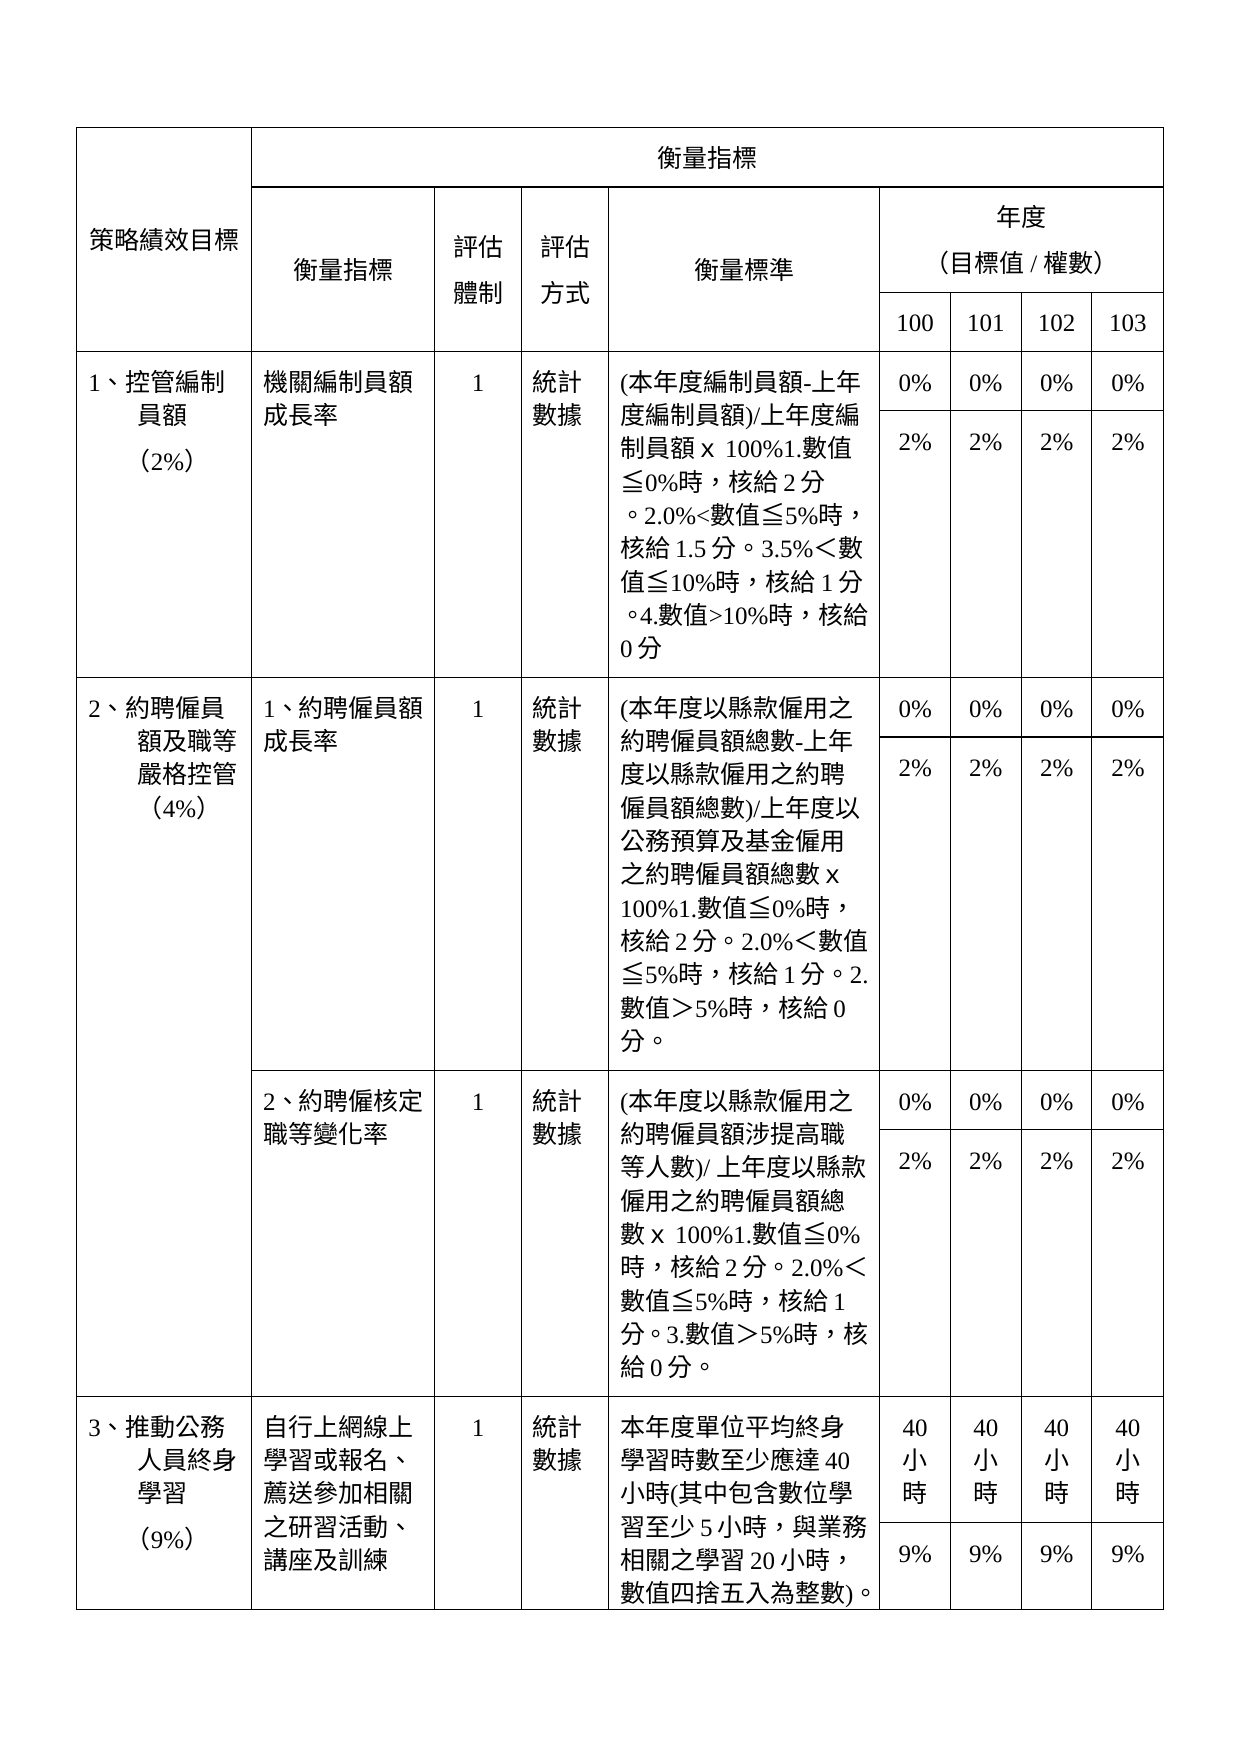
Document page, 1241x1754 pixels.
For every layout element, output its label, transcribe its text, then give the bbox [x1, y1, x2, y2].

table_cell 統計數據 [522, 678, 608, 1070]
table_cell 9% [880, 1523, 950, 1609]
table_cell 0% [880, 1071, 950, 1129]
table_cell 2% [880, 738, 950, 1070]
table_cell 統計數據 [522, 1071, 608, 1396]
table_cell [77, 1070, 251, 1396]
table_cell 101 [951, 293, 1021, 351]
table_cell 2% [1092, 738, 1163, 1070]
table_cell 0% [880, 678, 950, 736]
table_cell 2% [1092, 1130, 1163, 1396]
table_cell (本年度編制員額-上年度編制員額)/上年度編制員額ｘ100%1.數值≦0%時，核給2分。2.0%<數值≦5%時，核給1.5分。3.5%＜數值≦10%時，核給1分。4.數值>10%時，核給0分 [609, 352, 879, 677]
table_cell 40小時 [1092, 1397, 1163, 1522]
table_cell 本年度單位平均終身學習時數至少應達40小時(其中包含數位學習至少5小時，與業務相關之學習20小時，數值四捨五入為整數)。 [609, 1397, 879, 1609]
table_cell 40小時 [951, 1397, 1021, 1522]
table_cell (本年度以縣款僱用之約聘僱員額涉提高職等人數)/ 上年度以縣款僱用之約聘僱員額總數ｘ100%1.數值≦0%時，核給2分。2.0%＜數值≦5%時，核給1分。3.數值＞5%時，核給0分。 [609, 1071, 879, 1396]
table_cell 0% [1022, 678, 1091, 736]
table_cell 0% [1092, 1071, 1163, 1129]
table_cell 統計數據 [522, 352, 608, 677]
table_cell 0% [1092, 678, 1163, 736]
table_cell 2% [1092, 411, 1163, 677]
table_cell 0% [1022, 1071, 1091, 1129]
table_cell 1 [435, 352, 521, 677]
table_cell 評估 體制 [435, 188, 521, 351]
table_cell 控管編制員額 （2%） [77, 352, 251, 677]
table_cell 0% [1022, 352, 1091, 410]
table_cell 2% [951, 1130, 1021, 1396]
table_cell 0% [1092, 352, 1163, 410]
table_cell 0% [951, 352, 1021, 410]
table_cell 推動公務人員終身學習 （9%） [77, 1397, 251, 1609]
table_cell 1 [435, 1071, 521, 1396]
table_cell 102 [1022, 293, 1091, 351]
table_cell 9% [951, 1523, 1021, 1609]
table_cell 評估 方式 [522, 188, 608, 351]
table_cell 2% [1022, 738, 1091, 1070]
table_cell 自行上網線上學習或報名、薦送參加相關之研習活動、講座及訓練 [252, 1397, 434, 1609]
table_cell 機關編制員額成長率 [252, 352, 434, 677]
table_cell 統計數據 [522, 1397, 608, 1609]
table_cell 2、約聘僱核定職等變化率 [252, 1071, 434, 1396]
table_cell 2% [880, 411, 950, 677]
table_cell 年度 （目標值 / 權數） [880, 188, 1163, 292]
table_cell 40小時 [1022, 1397, 1091, 1522]
table_cell 衡量標準 [609, 188, 879, 351]
table_cell 9% [1022, 1523, 1091, 1609]
table_header 衡量指標 [252, 128, 1163, 186]
table_cell (本年度以縣款僱用之約聘僱員額總數-上年度以縣款僱用之約聘僱員額總數)/上年度以公務預算及基金僱用之約聘僱員額總數ｘ100%1.數值≦0%時，核給2分。2.0%＜數值≦5%時，核給1分。2.數值＞5%時，核給0分。 [609, 678, 879, 1070]
table_cell 約聘僱員額及職等嚴格控管（4%） [77, 678, 251, 1070]
table_cell 2% [1022, 411, 1091, 677]
table_cell 1、約聘僱員額成長率 [252, 678, 434, 1070]
table_cell 2% [1022, 1130, 1091, 1396]
table_cell 2% [951, 738, 1021, 1070]
table_cell 0% [951, 678, 1021, 736]
table_cell 100 [880, 293, 950, 351]
table_cell 衡量指標 [252, 188, 434, 351]
table_cell 9% [1092, 1523, 1163, 1609]
table_header 策略績效目標 [77, 128, 251, 351]
table_cell 1 [435, 1397, 521, 1609]
table_cell 2% [951, 411, 1021, 677]
table_cell 1 [435, 678, 521, 1070]
table_cell 40小時 [880, 1397, 950, 1522]
table_cell 0% [880, 352, 950, 410]
table_cell 103 [1092, 293, 1163, 351]
table_cell 2% [880, 1130, 950, 1396]
table_cell 0% [951, 1071, 1021, 1129]
